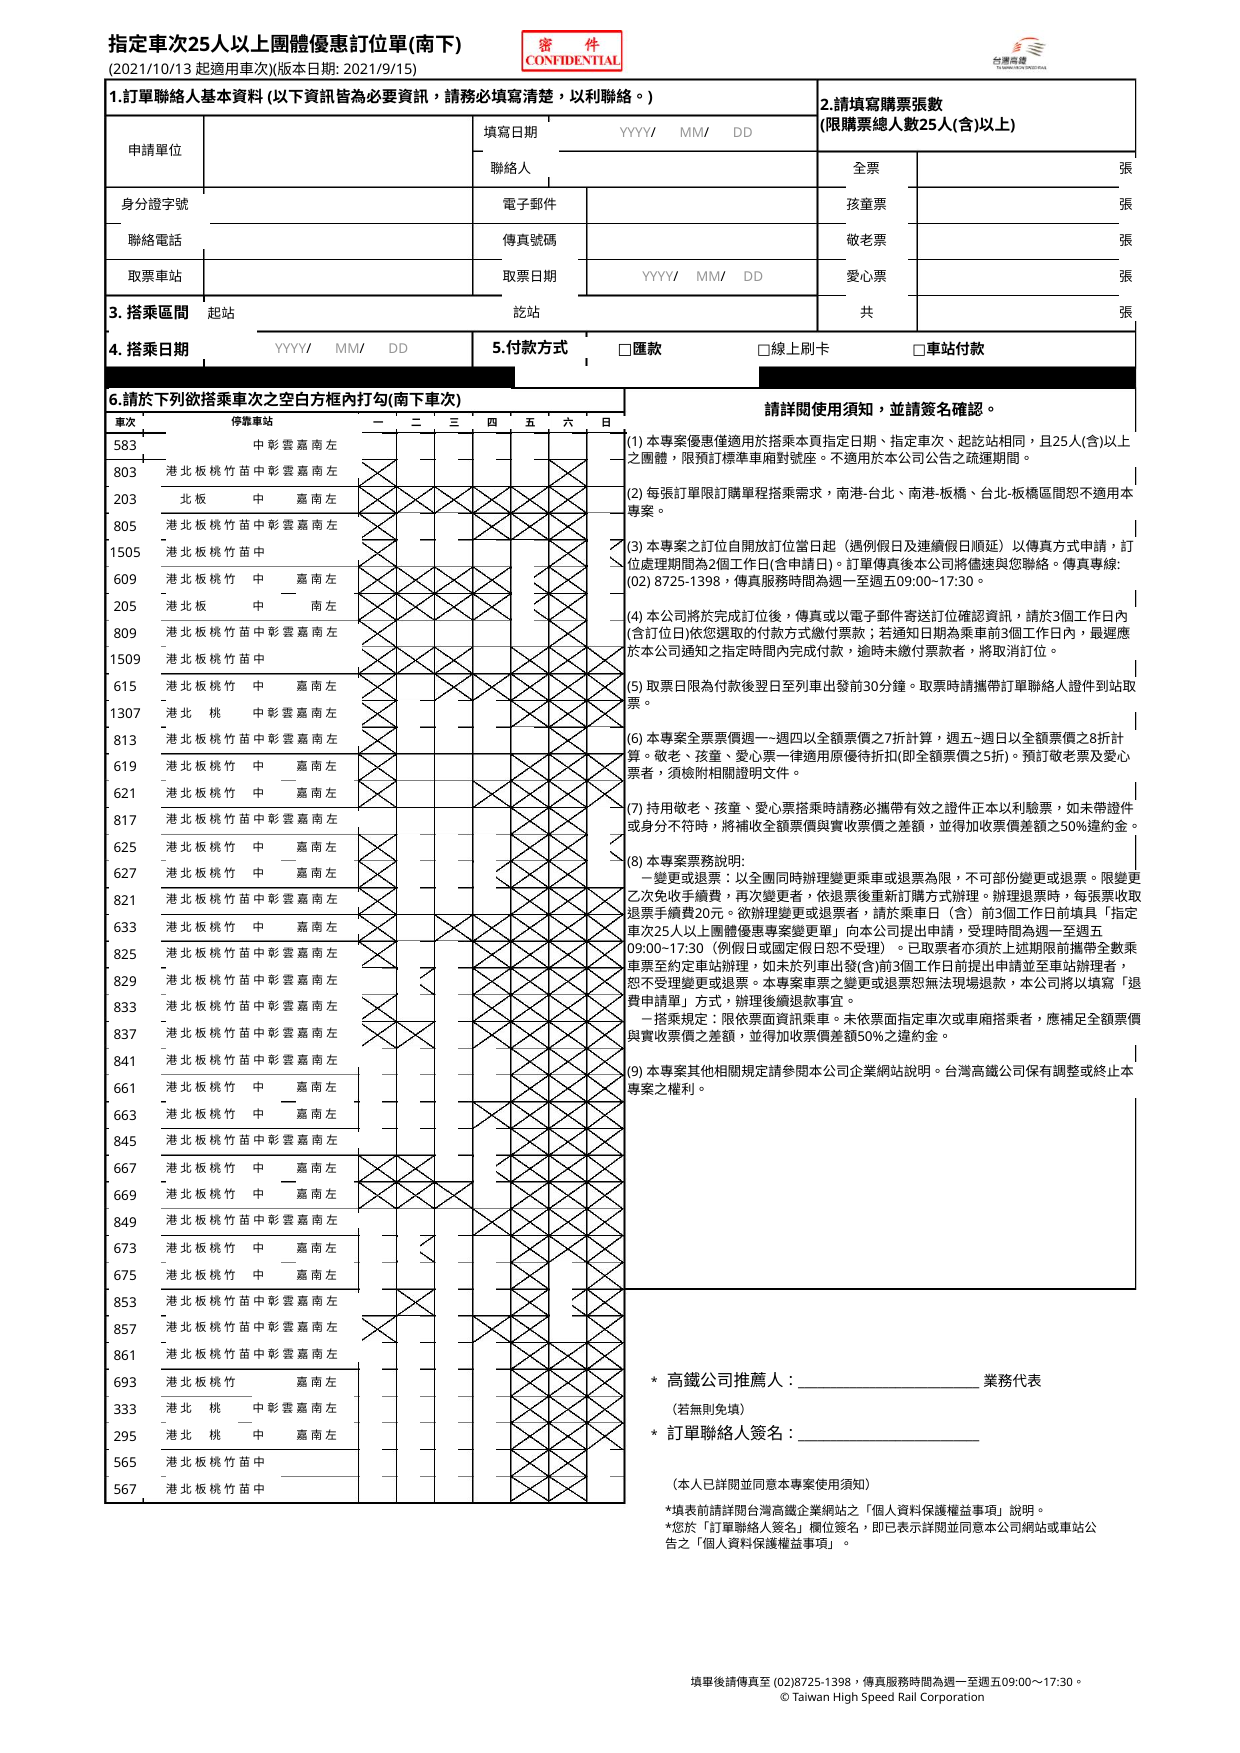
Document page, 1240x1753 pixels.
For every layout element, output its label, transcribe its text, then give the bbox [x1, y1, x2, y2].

text 恕不受理變更或退票。本專案車票之變更或退票恕無法現場退款，本公司將以填寫「退 [627, 975, 1206, 992]
text Y [360, 1236, 382, 1249]
text 退票手續費20元。欲辦理變更或退票者，請於乘車日（含）前3個工作日前填具「指定 [627, 905, 1206, 922]
text 港 北 板 桃 竹 [166, 1267, 252, 1282]
text 費申請單」方式，辦理後續退款事宜。 [627, 992, 1206, 1010]
text 傳真號碼 [502, 231, 578, 249]
text 837 [113, 1026, 161, 1043]
text 港 北 板 桃 竹 [166, 919, 252, 934]
text 829 [113, 972, 161, 989]
text Y [588, 1449, 610, 1463]
text 港 北 板 桃 竹 [166, 678, 252, 694]
text Y [588, 807, 610, 821]
text Y [360, 1342, 382, 1356]
text Y [474, 1289, 496, 1302]
text [281, 678, 296, 694]
text 嘉 南 左 [296, 866, 354, 881]
text Y [474, 1476, 496, 1490]
text Y [360, 1449, 382, 1463]
text 敬老票 [846, 231, 908, 249]
text *填表前請詳閱台灣高鐵企業網站之「個人資料保護權益事項」說明。 [665, 1503, 1150, 1519]
text 聯絡人 [490, 158, 559, 177]
text Y [474, 1048, 496, 1062]
text 嘉 南 左 [281, 919, 362, 934]
text Y [436, 1316, 458, 1329]
text Y [512, 727, 534, 741]
text 取票日期 [502, 267, 578, 285]
text (2) 每張訂單限訂購單程搭乘需求，南港-台北、南港-板橋、台北-板橋區間恕不適用本 [627, 485, 1202, 502]
text Y [360, 433, 382, 446]
text 港 北 板 桃 竹 苗 中 彰 雲 嘉 南 左 [166, 972, 362, 987]
text 港 北 [166, 1427, 209, 1443]
text Y [474, 1128, 496, 1142]
text Y [398, 861, 420, 874]
text 625 [113, 838, 161, 856]
text 指定車次25人以上團體優惠訂位單(南下) [108, 30, 521, 57]
text 813 [113, 731, 161, 749]
text 中 [252, 678, 281, 694]
text 三 [449, 416, 474, 429]
text 333 [113, 1400, 161, 1418]
text 身分證字號 [121, 194, 210, 213]
text 中 [252, 1267, 281, 1282]
text Y [436, 1477, 458, 1490]
text Y [474, 1369, 496, 1383]
text 港 北 板 桃 竹 [166, 1187, 252, 1202]
text 北 板 [180, 491, 223, 506]
text MM/ [335, 338, 387, 357]
text 五 [525, 416, 551, 429]
text 1.訂單聯絡人基本資料 (以下資訊皆為必要資訊，請務必填寫清楚，以利聯絡。) [109, 86, 729, 106]
text 愛心票 [846, 267, 908, 285]
text 627 [113, 865, 161, 882]
text (02) 8725-1398，傳真服務時間為週一至週五09:00~17:30。 [627, 573, 1198, 590]
text －變更或退票：以全團同時辦理變更乘車或退票為限，不可部份變更或退票。限變更 [640, 870, 1206, 887]
text Y [436, 460, 458, 473]
text 09:00~17:30（例假日或國定假日恕不受理）。已取票者亦須於上述期限前攜帶全數乘 [627, 940, 1206, 957]
text *您於「訂單聯絡人簽名」欄位簽名，即已表示詳閱並同意本公司網站或車站公 [665, 1519, 1150, 1536]
text Y [398, 1423, 420, 1436]
text 633 [113, 918, 161, 936]
text 港 北 板 桃 竹 苗 中 [166, 652, 362, 667]
text 中 [252, 1187, 281, 1202]
text 嘉 南 左 [296, 678, 354, 694]
text 1505 [109, 544, 161, 561]
text YYYY/ [619, 122, 679, 141]
text 張 [1119, 267, 1153, 285]
text Y [398, 1396, 420, 1409]
text Y [398, 888, 420, 901]
text 之團體，限預訂標準車廂對號座。不適用於本公司公告之疏運期間。 [627, 450, 1195, 467]
text Y [398, 513, 420, 526]
text 港 北 板 桃 竹 [166, 839, 252, 854]
text 中 彰 雲 嘉 南 左 [252, 1401, 354, 1416]
text 中 [252, 866, 281, 881]
text 825 [113, 945, 161, 963]
text Y [436, 727, 458, 741]
text 港 北 板 桃 竹 苗 中 [166, 544, 362, 560]
text Y [360, 1423, 382, 1436]
text Y [398, 1075, 420, 1088]
text (本公司公告之疏運期間不適用) [515, 366, 759, 387]
text 675 [113, 1266, 161, 1284]
text 嘉 南 左 [296, 1079, 354, 1095]
text （若無則免填） [664, 1401, 1097, 1417]
text 嘉 南 左 [296, 1267, 354, 1282]
text Y [436, 1129, 458, 1142]
text 取票車站 [128, 267, 203, 285]
text 803 [113, 463, 161, 481]
text 嘉 南 左 [296, 1240, 354, 1255]
text Y [474, 540, 496, 553]
text (7) 持用敬老、孩童、愛心票搭乘時請務必攜帶有效之證件正本以利驗票，如未帶證件 [627, 800, 1207, 817]
text 港 北 板 桃 竹 苗 中 彰 雲 嘉 南 左 [166, 892, 362, 907]
text (4) 本公司將於完成訂位後，傳真或以電子郵件寄送訂位確認資訊，請於3個工作日內 [627, 607, 1194, 625]
text Y [588, 727, 610, 741]
text 693 [113, 1373, 161, 1391]
text Y [588, 433, 610, 446]
text 港 北 板 桃 竹 [166, 785, 252, 801]
text Y [436, 1262, 458, 1276]
text 1307 [109, 704, 161, 722]
text □車站付款 [912, 338, 1009, 358]
text 港 北 板 桃 竹 苗 中 彰 雲 嘉 南 左 [166, 1320, 362, 1335]
text Y [474, 460, 496, 473]
text 205 [113, 597, 161, 615]
text * 訂單聯絡人簽名：____________________________ [651, 1422, 1026, 1444]
text 1509 [109, 651, 161, 668]
text Y [436, 968, 458, 981]
text 孩童票 [846, 194, 908, 213]
text 港 北 板 桃 竹 [166, 1106, 252, 1122]
text 中 [252, 785, 281, 801]
text Y [474, 433, 496, 446]
text Y [588, 861, 610, 874]
text (9) 本專案其他相關規定請參閱本公司企業網站說明。台灣高鐵公司保有調整或終止本 [627, 1062, 1198, 1080]
text 中 [252, 758, 281, 774]
text Y [398, 941, 420, 954]
text 661 [113, 1079, 161, 1097]
text 中 [252, 598, 281, 613]
text 5.付款方式 [492, 337, 591, 358]
text 港 北 板 桃 竹 苗 中 彰 雲 嘉 南 左 [166, 463, 362, 478]
text 中 [252, 1160, 281, 1175]
text 專案。 [627, 502, 1202, 520]
text 3. 搭乘區間 起站 [109, 302, 257, 322]
text Y [398, 460, 420, 473]
text Y [436, 861, 458, 874]
text 港 北 板 桃 竹 [166, 866, 252, 881]
text Y [436, 1369, 458, 1383]
text 567 [113, 1481, 161, 1498]
text 嘉 南 左 [296, 1374, 354, 1389]
text 南 左 [311, 598, 354, 613]
text Y [436, 941, 458, 954]
text Y [398, 727, 420, 741]
text Y [588, 567, 610, 580]
text 港 北 板 桃 竹 苗 中 彰 雲 嘉 南 左 [166, 731, 362, 746]
text Y [436, 540, 458, 553]
text 583 [113, 437, 157, 454]
text □線上刷卡 [757, 342, 855, 357]
text Y [398, 1316, 420, 1329]
text Y [398, 834, 420, 847]
text 861 [113, 1347, 161, 1364]
text Y [398, 1369, 420, 1383]
text Y [474, 700, 496, 714]
text DD [388, 338, 429, 357]
text 中 [252, 919, 281, 934]
text Y [436, 1289, 458, 1302]
text 4. 搭乘日期 [109, 339, 257, 359]
text Y [436, 1343, 458, 1356]
text 嘉 南 左 [296, 571, 354, 587]
text 615 [113, 677, 161, 695]
text 位處理期間為2個工作日(含申請日)。訂單傳真後本公司將儘速與您聯絡。傳真專線: [627, 555, 1198, 573]
text Y [398, 540, 420, 553]
text 張 [1119, 194, 1153, 213]
text Y [436, 1075, 458, 1088]
text Y [588, 1476, 610, 1490]
text 港 北 [166, 705, 209, 720]
text Y [474, 888, 496, 901]
text 嘉 南 左 [296, 1160, 354, 1175]
text Y [588, 460, 610, 473]
text Y [512, 620, 534, 633]
text (8) 本專案票務說明: [627, 852, 762, 870]
text 809 [113, 624, 161, 642]
text 嘉 南 左 [296, 758, 354, 774]
text 港 北 板 桃 竹 苗 中 彰 雲 嘉 南 左 [166, 999, 362, 1014]
text 停靠車站 [231, 414, 362, 428]
text [238, 705, 252, 720]
text □匯款 [617, 338, 686, 358]
text Y [436, 1236, 458, 1249]
text 港 北 [166, 1401, 209, 1416]
text 日 [601, 416, 626, 429]
text (1) 本專案優惠僅適用於搭乘本頁指定日期、指定車次、起訖站相同，且25人(含)以上 [627, 432, 1195, 450]
text 295 [113, 1427, 161, 1445]
text 港 北 板 桃 竹 苗 中 彰 雲 嘉 南 左 [166, 517, 362, 532]
text 桃 [209, 1427, 238, 1443]
text Y [474, 1423, 496, 1436]
text 港 北 板 桃 竹 苗 中 [166, 1454, 281, 1469]
text 821 [113, 892, 161, 909]
text 桃 [209, 1401, 238, 1416]
text Y [360, 1289, 382, 1302]
text Y [588, 513, 610, 526]
text 中 [252, 839, 281, 854]
text 663 [113, 1106, 161, 1123]
text 619 [113, 758, 161, 775]
text Y [436, 700, 458, 714]
text Y [436, 888, 458, 901]
text 621 [113, 784, 161, 802]
text 港 北 板 桃 竹 苗 中 彰 雲 嘉 南 左 [166, 811, 362, 827]
text Y [398, 995, 420, 1008]
text 桃 [209, 705, 238, 720]
text 港 北 板 桃 竹 苗 中 [166, 1481, 281, 1496]
text (限購票總人數25人(含)以上) [820, 114, 1044, 134]
text (6) 本專案全票票價週一~週四以全額票價之7折計算，週五~週日以全額票價之8折計 [627, 730, 1194, 747]
text 港 北 板 桃 竹 [166, 571, 252, 587]
text 填寫日期 [483, 122, 559, 141]
text Y [360, 1128, 382, 1142]
text 填畢後請傳真至 (02)8725-1398，傳真服務時間為週一至週五09:00～17:30。 [690, 1674, 1126, 1689]
text Y [436, 1450, 458, 1463]
text Y [436, 433, 458, 446]
text 中 [252, 1079, 281, 1095]
text YYYY/ MM/ DD [642, 267, 789, 285]
text 或身分不符時，將補收全額票價與實收票價之差額，並得加收票價差額之50%違約金。 [627, 817, 1207, 835]
text Y [550, 1262, 572, 1276]
text Y [436, 1209, 458, 1222]
text Y [436, 834, 458, 847]
text 嘉 南 左 [296, 1187, 354, 1202]
text 565 [113, 1454, 161, 1471]
text 中 [252, 491, 281, 506]
text 港 北 板 桃 竹 [166, 758, 252, 774]
text Y [512, 460, 534, 473]
text 港 北 板 桃 竹 [166, 1240, 252, 1255]
text Y [474, 1262, 496, 1276]
text Y [360, 1048, 382, 1062]
text 車次 [115, 416, 150, 429]
text Y [474, 1236, 496, 1249]
text 港 北 板 桃 竹 [166, 1079, 252, 1095]
text 港 北 板 桃 竹 苗 中 彰 雲 嘉 南 左 [166, 1132, 362, 1148]
text Y [398, 1128, 420, 1142]
text DD [733, 122, 774, 141]
text Y [436, 1048, 458, 1062]
text Y [474, 1342, 496, 1356]
text 張 [1119, 158, 1153, 177]
text Y [436, 1022, 458, 1035]
text 嘉 南 左 [296, 839, 354, 854]
text 817 [113, 811, 161, 829]
text MM/ [679, 122, 732, 141]
text Y [436, 1423, 458, 1436]
text 請詳閱使用須知，並請簽名確認。 [764, 399, 1032, 419]
text Y [474, 834, 496, 847]
text 乙次免收手續費，再次變更者，依退票後重新訂購方式辦理。辦理退票時，每張票收取 [627, 887, 1206, 905]
text 票。 [627, 695, 1200, 712]
text Y [398, 1209, 420, 1222]
text 張 [1119, 231, 1153, 249]
text Y [398, 1343, 420, 1356]
text 共 [860, 303, 908, 321]
text 車次25人以上團體優惠專案變更單」向本公司提出申請，受理時間為週一至週五 [627, 922, 1206, 940]
text Y [474, 1449, 496, 1463]
text 專案之權利。 [627, 1080, 1198, 1098]
text 港 北 板 桃 竹 [166, 1160, 252, 1175]
text 二 [411, 416, 436, 429]
text Y [474, 1075, 496, 1088]
text （本人已詳閱並同意本專案使用須知） [665, 1476, 904, 1492]
text Y [360, 1476, 382, 1490]
text 算。敬老、孩童、愛心票一律適用原優待折扣(即全額票價之5折)。預訂敬老票及愛心 [627, 747, 1194, 765]
text Y [398, 1476, 420, 1490]
text Y [550, 1316, 572, 1329]
text 833 [113, 999, 161, 1016]
text 669 [113, 1186, 161, 1204]
text 嘉 南 左 [296, 785, 354, 801]
text 853 [113, 1293, 161, 1311]
text 2.請填寫購票張數 [820, 93, 965, 114]
text 票者，須檢附相關證明文件。 [627, 765, 1194, 782]
text Y [436, 1155, 458, 1169]
text －搭乘規定：限依票面資訊乘車。未依票面指定車次或車廂搭乘者，應補足全額票價 [640, 1010, 1206, 1028]
text 於本公司通知之指定時間內完成付款，逾時未繳付票款者，將取消訂位。 [627, 642, 1194, 660]
text Y [360, 1369, 382, 1383]
text Y [360, 1396, 382, 1409]
text (5) 取票日限為付款後翌日至列車出發前30分鐘。取票時請攜帶訂單聯絡人證件到站取 [627, 677, 1200, 695]
text 與實收票價之差額，並得加收票價差額50%之違約金。 [627, 1028, 1206, 1045]
text 中 [252, 1240, 281, 1255]
text 全票 [853, 158, 908, 177]
text 電子郵件 [502, 194, 578, 213]
text Y [398, 1450, 420, 1463]
text 一 [373, 416, 398, 429]
text Y [436, 1102, 458, 1115]
text (3) 本專案之訂位自開放訂位當日起（遇例假日及連續假日順延）以傳真方式申請，訂 [627, 537, 1198, 555]
text Y [398, 433, 420, 446]
text 車票至約定車站辦理，如未於列車出發(含)前3個工作日前提出申請並至車站辦理者， [627, 957, 1206, 975]
text 中 彰 雲 嘉 南 左 [253, 437, 362, 452]
text 港 北 板 桃 竹 苗 中 彰 雲 嘉 南 左 [166, 1025, 362, 1041]
text 805 [113, 517, 161, 534]
text Y [360, 1262, 382, 1276]
text Y [398, 1048, 420, 1062]
text Y [436, 513, 458, 526]
text Y [436, 1396, 458, 1409]
text © Taiwan High Speed Rail Corporation [780, 1689, 1126, 1704]
text Y [436, 995, 458, 1008]
text 中 [252, 571, 281, 587]
text 張 [1119, 303, 1153, 321]
text 673 [113, 1240, 161, 1257]
text Y [360, 1102, 382, 1115]
text Y [474, 727, 496, 741]
text Y [360, 1209, 382, 1222]
text Y [398, 700, 420, 714]
text Y [398, 1102, 420, 1115]
text 845 [113, 1133, 161, 1150]
text Y [550, 433, 572, 446]
text Y [474, 1182, 496, 1195]
text 六 [563, 416, 588, 429]
text Y [360, 968, 382, 981]
text Y [360, 1075, 382, 1088]
text [354, 705, 362, 720]
text 667 [113, 1159, 161, 1177]
text 841 [113, 1052, 161, 1070]
text Y [474, 1396, 496, 1409]
text 609 [113, 570, 161, 588]
text 四 [487, 416, 512, 429]
text YYYY/ [275, 338, 334, 357]
text 港 北 板 桃 竹 苗 中 彰 雲 嘉 南 左 [166, 945, 362, 960]
text (2021/10/13 起適用車次)(版本日期: 2021/9/15) [108, 59, 521, 78]
text 嘉 南 左 [296, 1427, 354, 1443]
text 嘉 南 左 [296, 1106, 354, 1122]
text (含訂位日)依您選取的付款方式繳付票款；若通知日期為乘車前3個工作日內，最遲應 [627, 625, 1194, 642]
text 港 北 板 桃 竹 苗 中 彰 雲 嘉 南 左 [166, 1213, 362, 1228]
text Y [436, 781, 458, 794]
text 6.請於下列欲搭乘車次之空白方框內打勾(南下車次) [109, 388, 511, 409]
text 告之「個人資料保護權益事項」。 [665, 1536, 1150, 1552]
text 申請單位 [128, 141, 203, 159]
text Y [588, 620, 610, 634]
text 港 北 板 桃 竹 苗 中 彰 雲 嘉 南 左 [166, 1052, 360, 1067]
text 857 [113, 1320, 161, 1338]
text * 高鐵公司推薦人：____________________________ 業務代表 [651, 1369, 1097, 1391]
text Y [512, 540, 534, 553]
text 港 北 板 [166, 598, 252, 613]
text 203 [113, 490, 161, 508]
text 港 北 板 桃 竹 苗 中 彰 雲 嘉 南 左 [166, 1346, 360, 1362]
text 訖站 [513, 303, 578, 321]
text 中 彰 雲 嘉 南 左 [252, 705, 354, 720]
text Y [398, 781, 420, 794]
text 港 北 板 桃 竹 苗 中 彰 雲 嘉 南 左 [166, 1293, 362, 1308]
text 849 [113, 1213, 161, 1231]
text Y [398, 1262, 420, 1276]
text 聯絡電話 [128, 231, 210, 249]
text 中 [252, 1106, 281, 1122]
text Y [512, 433, 534, 446]
text 中 [252, 1427, 281, 1443]
text 港 北 板 桃 竹 苗 中 彰 雲 嘉 南 左 [166, 624, 362, 639]
text 嘉 南 左 [296, 491, 354, 506]
text 港 北 板 桃 竹 [166, 1374, 252, 1389]
